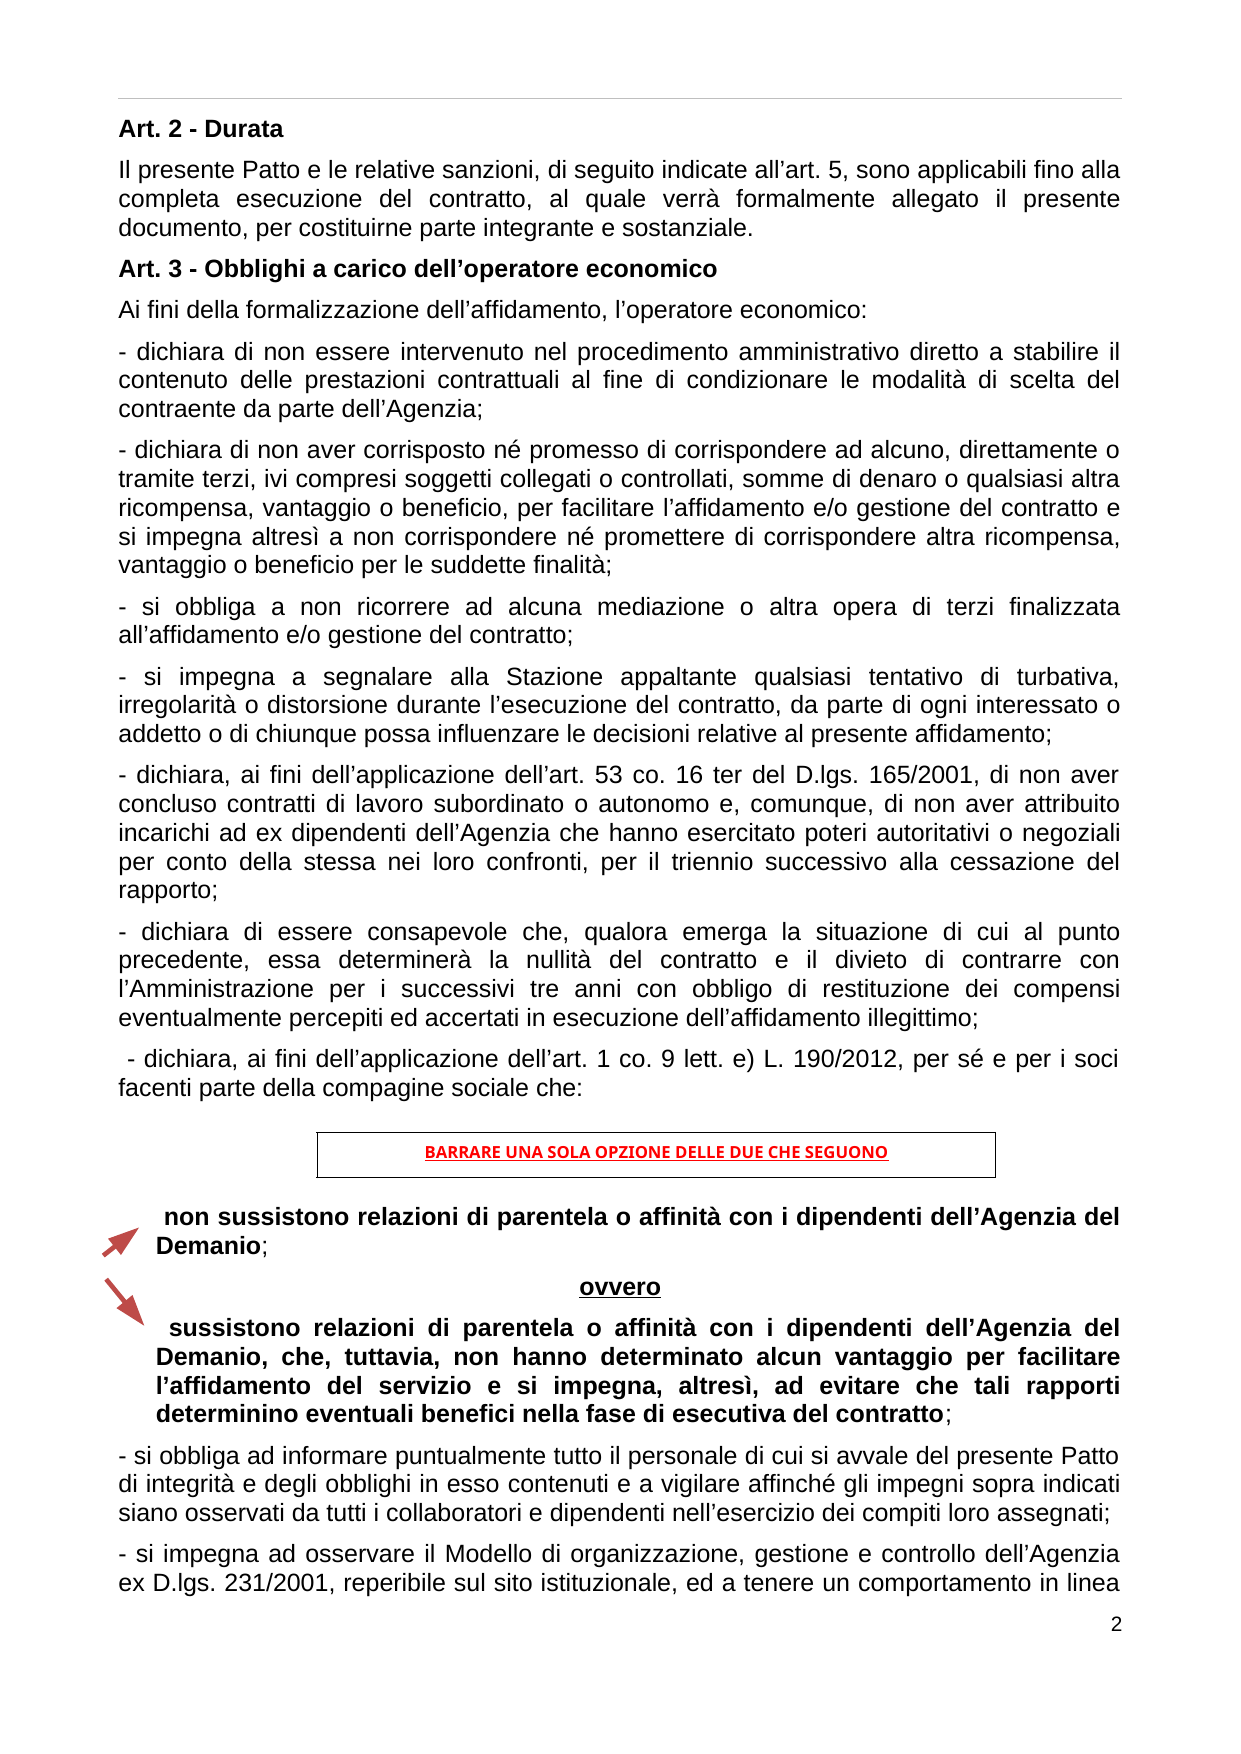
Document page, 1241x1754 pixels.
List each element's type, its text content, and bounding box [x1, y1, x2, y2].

text - si impegna ad osservare il Modello di organizzazione, gestione e controllo dell’Agenzia ex D.lgs. 231/2001, reperibile sul sito istituzionale, ed a tenere un comportamento in linea [118, 1539, 1122, 1597]
text - dichiara di non essere intervenuto nel procedimento amministrativo diretto a stabilire il contenuto delle prestazioni contrattuali al fine di condizionare le modalità di scelta del contraente da parte dell’Agenzia; [118, 337, 1122, 423]
text Il presente Patto e le relative sanzioni, di seguito indicate all’art. 5, sono applicabili fino alla completa esecuzione del contratto, al quale verrà formalmente allegato il presente documento, per costituirne parte integrante e sostanziale. [118, 155, 1122, 242]
text - si obbliga ad informare puntualmente tutto il personale di cui si avvale del presente Patto di integrità e degli obblighi in esso contenuti e a vigilare affinché gli impegni sopra indicati siano osservati da tutti i collaboratori e dipendenti nell’esercizio dei compiti loro assegnati; [118, 1441, 1122, 1527]
text - si obbliga a non ricorrere ad alcuna mediazione o altra opera di terzi finalizzata all’affidamento e/o gestione del contratto; [118, 592, 1122, 649]
text - dichiara di non aver corrisposto né promesso di corrispondere ad alcuno, direttamente o tramite terzi, ivi compresi soggetti collegati o controllati, somme di denaro o qualsiasi altra ricompensa, vantaggio o beneficio, per facilitare l’affidamento e/o gestione del contratto e si impegna altresì a non corrispondere né promettere di corrispondere altra ricompensa, vantaggio o beneficio per le suddette finalità; [118, 435, 1122, 579]
text sussistono relazioni di parentela o affinità con i dipendenti dell’Agenzia del Demanio, che, tuttavia, non hanno determinato alcun vantaggio per facilitare l’affidamento del servizio e si impegna, altresì, ad evitare che tali rapporti determinino eventuali benefici nella fase di esecutiva del contratto; [156, 1313, 1122, 1428]
text Art. 2 - Durata [118, 114, 1122, 143]
text ovvero [118, 1272, 1122, 1301]
text - si impegna a segnalare alla Stazione appaltante qualsiasi tentativo di turbativa, irregolarità o distorsione durante l’esecuzione del contratto, da parte di ogni interessato o addetto o di chiunque possa influenzare le decisioni relative al presente affidamento; [118, 662, 1122, 748]
text BARRARE UNA SOLA OPZIONE DELLE DUE CHE SEGUONO [333, 1141, 979, 1164]
text Art. 3 - Obblighi a carico dell’operatore economico [118, 254, 1122, 283]
text - dichiara, ai fini dell’applicazione dell’art. 1 co. 9 lett. e) L. 190/2012, per sé e per i soci facenti parte della compagine sociale che: [118, 1044, 1122, 1102]
text Ai fini della formalizzazione dell’affidamento, l’operatore economico: [118, 295, 1122, 324]
text - dichiara, ai fini dell’applicazione dell’art. 53 co. 16 ter del D.lgs. 165/2001, di non aver concluso contratti di lavoro subordinato o autonomo e, comunque, di non aver attribuito incarichi ad ex dipendenti dell’Agenzia che hanno esercitato poteri autoritativi o negoziali per conto della stessa nei loro confronti, per il triennio successivo alla cessazione del rapporto; [118, 760, 1122, 904]
text non sussistono relazioni di parentela o affinità con i dipendenti dell’Agenzia del Demanio; [156, 1202, 1122, 1259]
text - dichiara di essere consapevole che, qualora emerga la situazione di cui al punto precedente, essa determinerà la nullità del contratto e il divieto di contrarre con l’Amministrazione per i successivi tre anni con obbligo di restituzione dei compensi eventualmente percepiti ed accertati in esecuzione dell’affidamento illegittimo; [118, 917, 1122, 1032]
